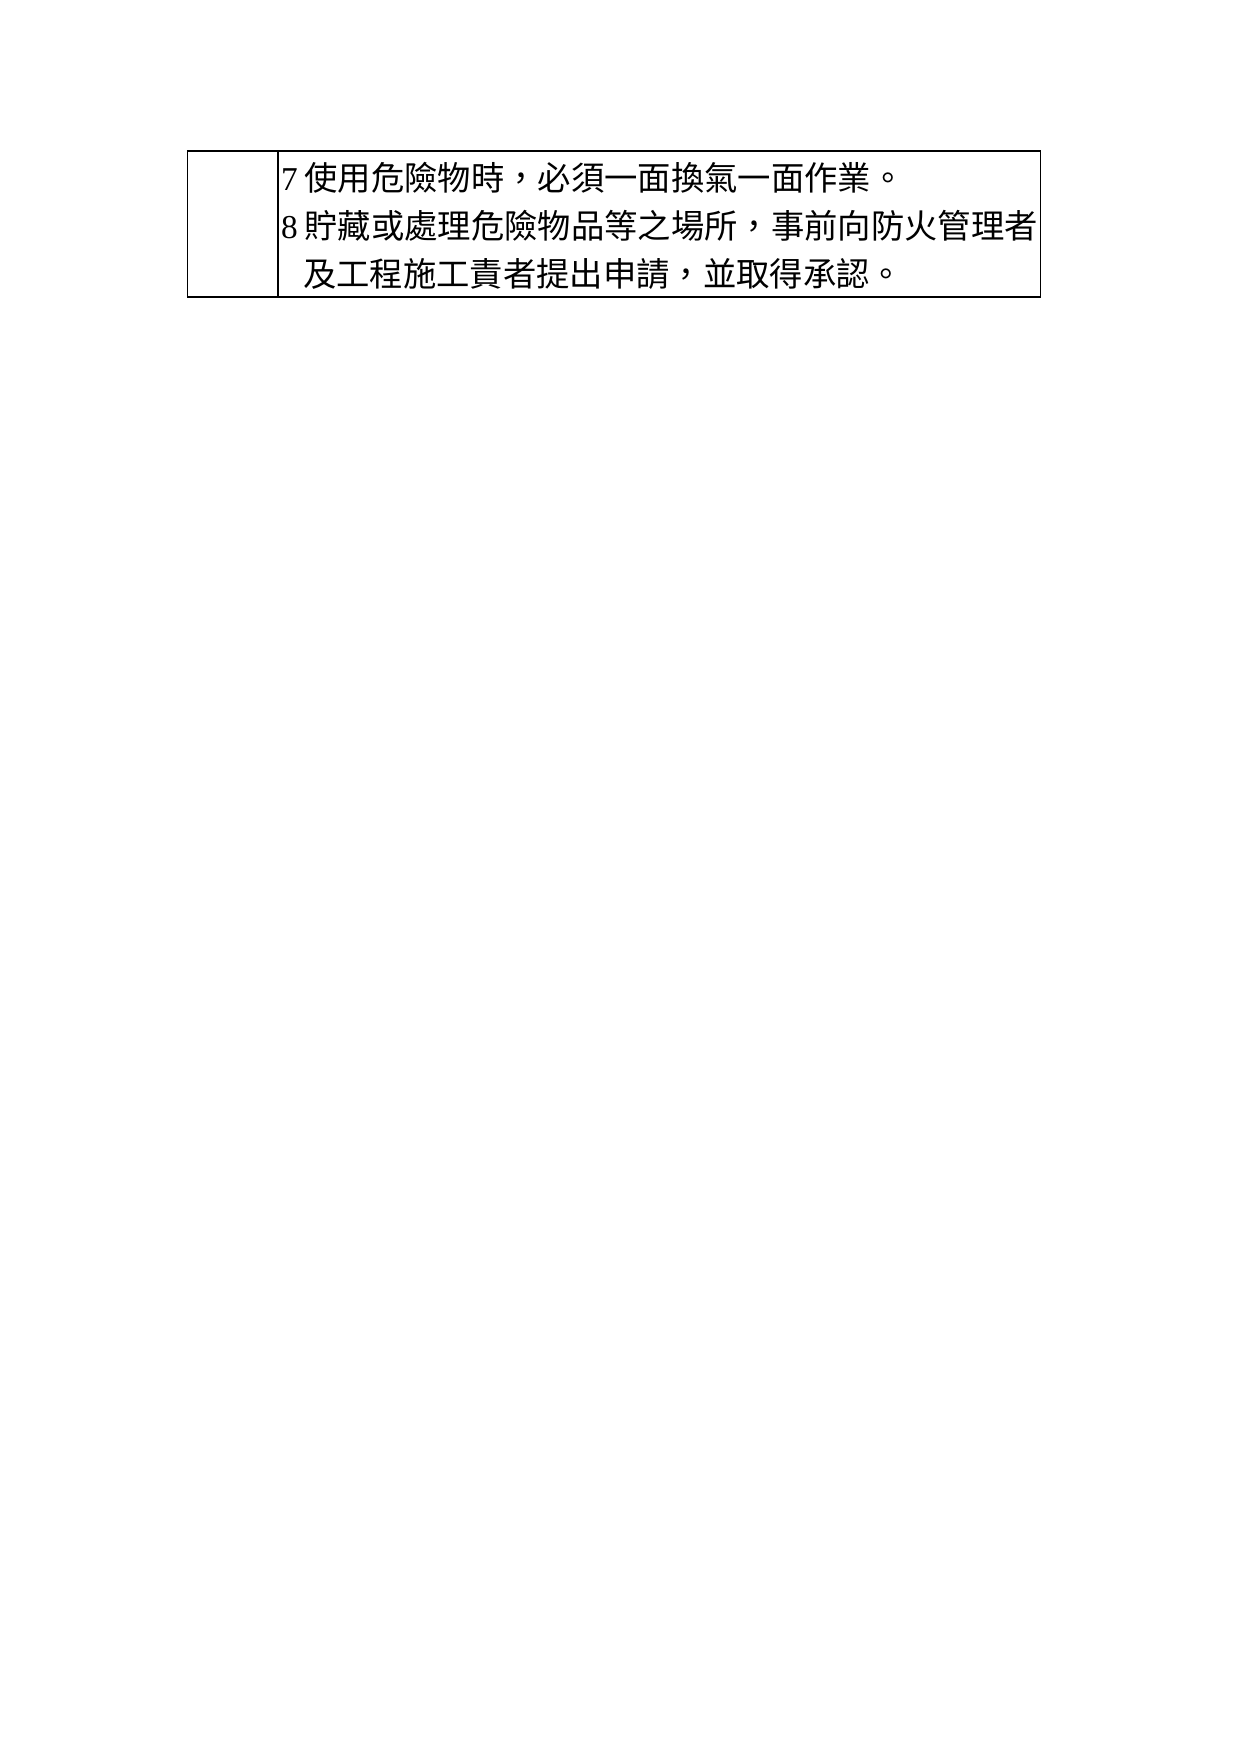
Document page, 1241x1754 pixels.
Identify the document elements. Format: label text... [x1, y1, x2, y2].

table_cell 7使用危險物時，必須一面換氣一面作業。 8貯藏或處理危險物品等之場所，事前向防火管理者及工程施工責者提出申請，並取得承認。 [279, 152, 1040, 296]
table_cell [188, 152, 277, 296]
